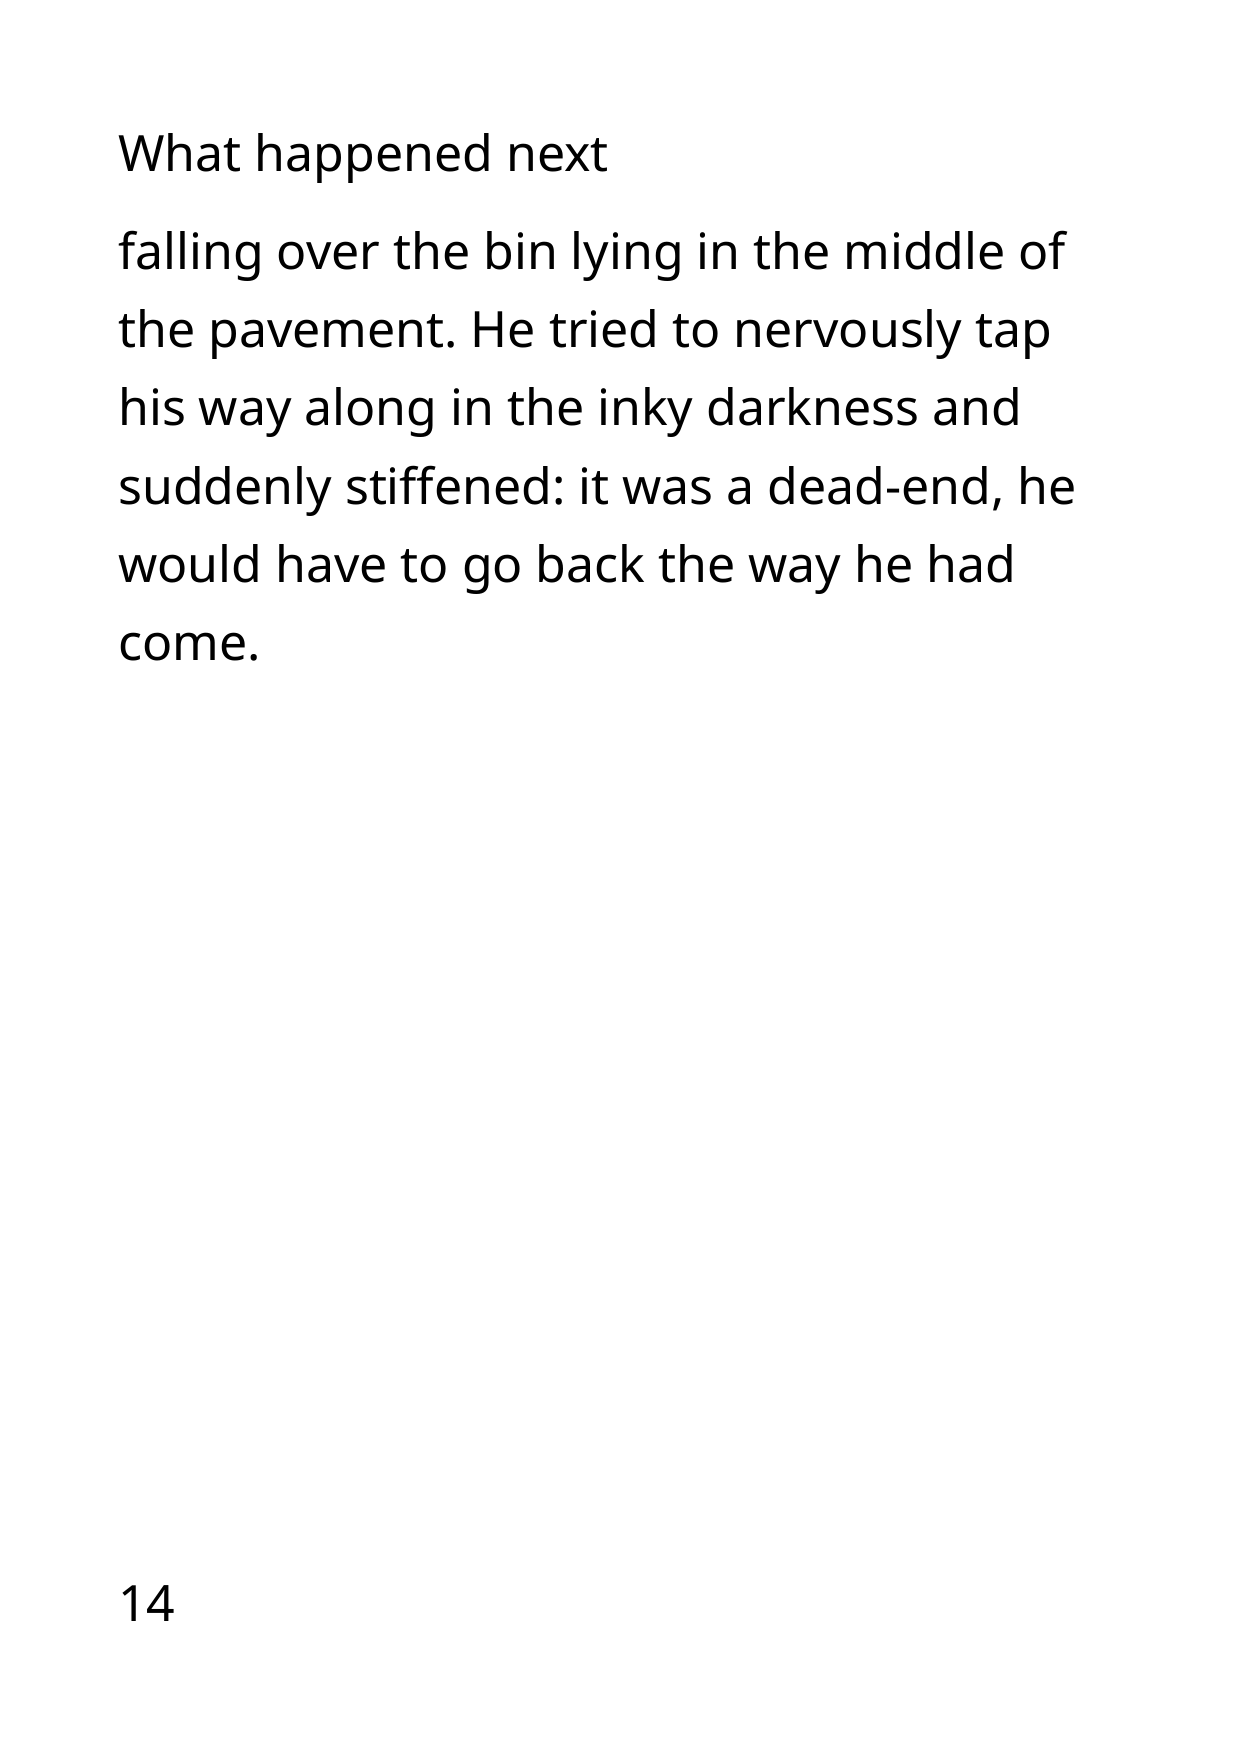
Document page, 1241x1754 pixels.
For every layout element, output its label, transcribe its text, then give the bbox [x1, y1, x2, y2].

text falling over the bin lying in the middle of the pavement. He tried to nervously tap his way along in the inky darkness and suddenly stiffened: it was a dead-end, he would have to go back the way he had come. [118, 216, 1122, 676]
